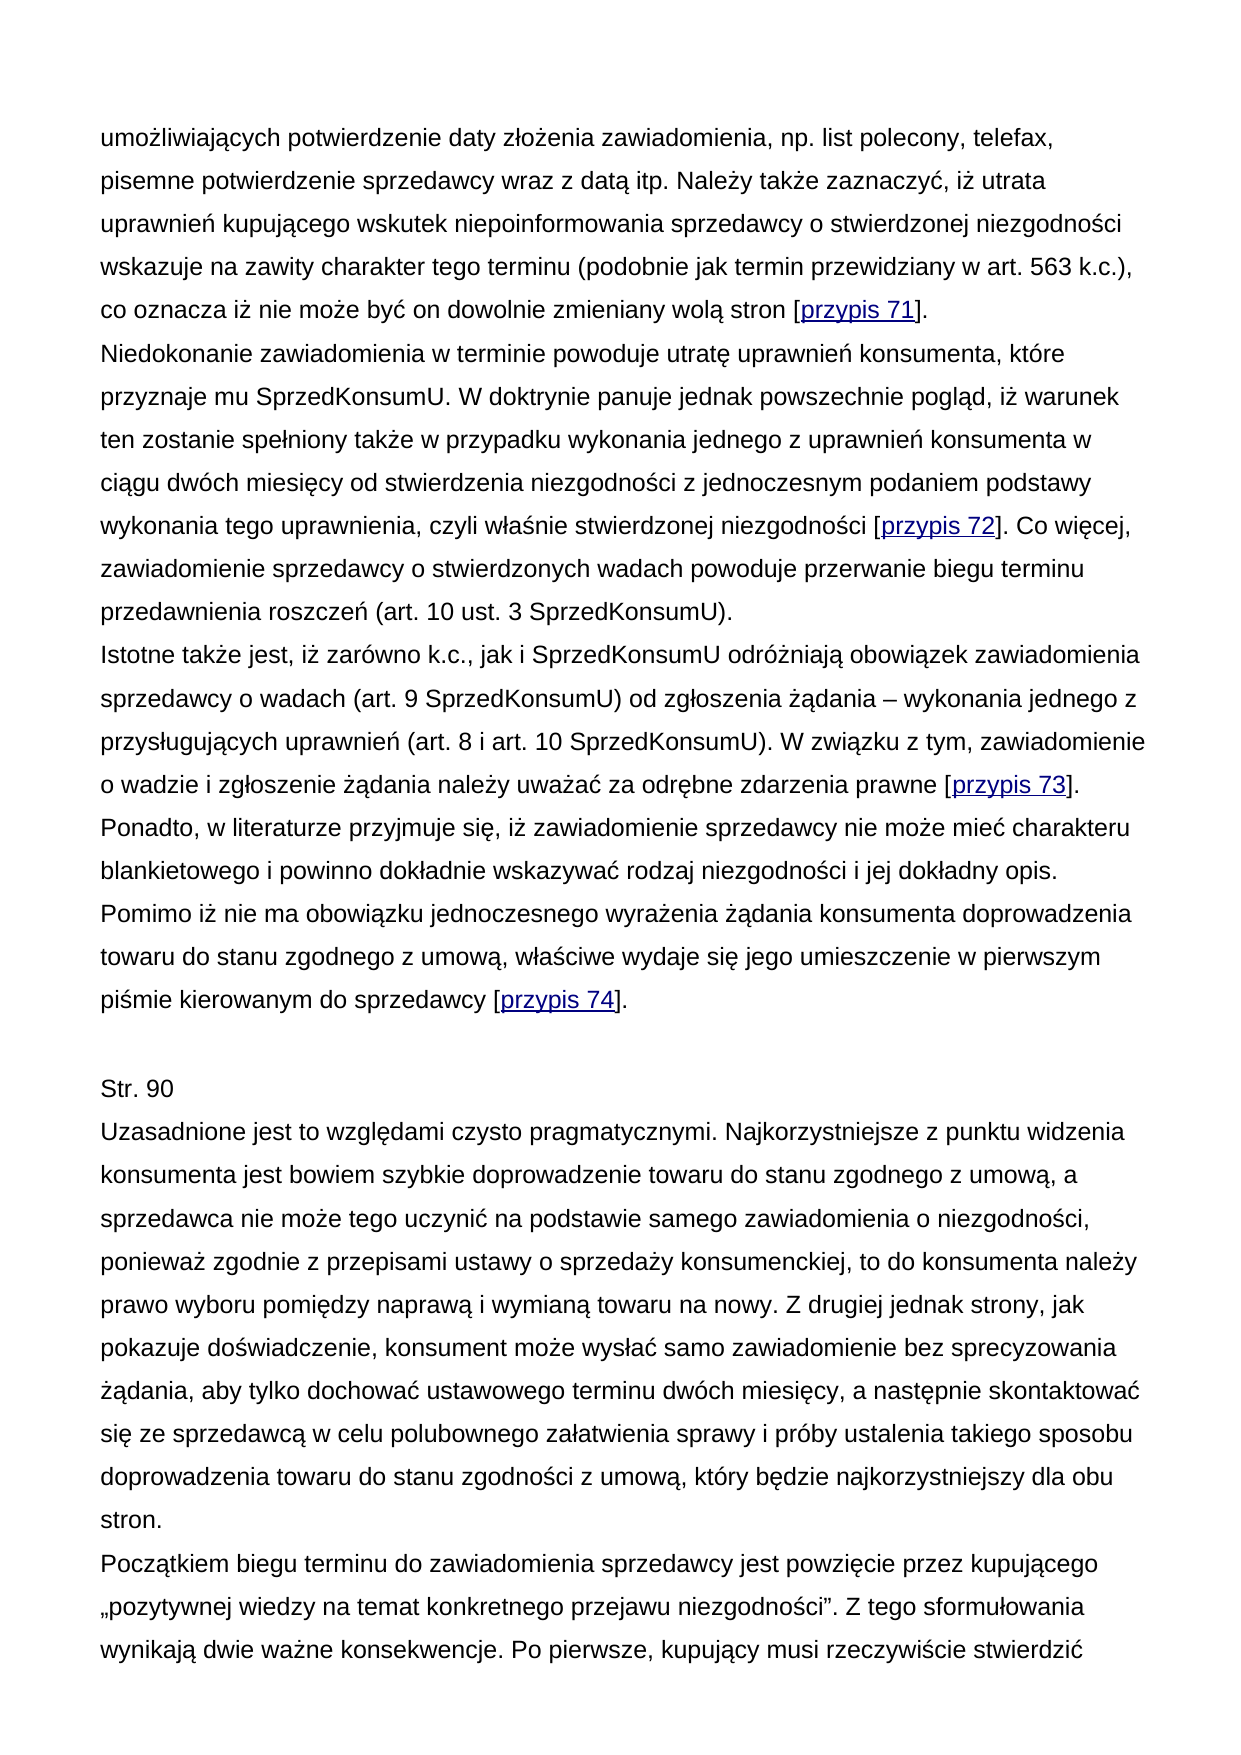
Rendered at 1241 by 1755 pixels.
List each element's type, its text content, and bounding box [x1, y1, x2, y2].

text Istotne także jest, iż zarówno k.c., jak i SprzedKonsumU odróżniają obowiązek zawiadomienia sprzedawcy o wadach (art. 9 SprzedKonsumU) od zgłoszenia żądania – wykonania jednego z przysługujących uprawnień (art. 8 i art. 10 SprzedKonsumU). W związku z tym, zawiadomienie o wadzie i zgłoszenie żądania należy uważać za odrębne zdarzenia prawne [przypis 73]. [100, 640, 1156, 798]
text Uzasadnione jest to względami czysto pragmatycznymi. Najkorzystniejsze z punktu widzenia konsumenta jest bowiem szybkie doprowadzenie towaru do stanu zgodnego z umową, a sprzedawca nie może tego uczynić na podstawie samego zawiadomienia o niezgodności, ponieważ zgodnie z przepisami ustawy o sprzedaży konsumenckiej, to do konsumenta należy prawo wyboru pomiędzy naprawą i wymianą towaru na nowy. Z drugiej jednak strony, jak pokazuje doświadczenie, konsument może wysłać samo zawiadomienie bez sprecyzowania żądania, aby tylko dochować ustawowego terminu dwóch miesięcy, a następnie skontaktować się ze sprzedawcą w celu polubownego załatwienia sprawy i próby ustalenia takiego sposobu doprowadzenia towaru do stanu zgodności z umową, który będzie najkorzystniejszy dla obu stron. [100, 1117, 1156, 1534]
text umożliwiających potwierdzenie daty złożenia zawiadomienia, np. list polecony, telefax, pisemne potwierdzenie sprzedawcy wraz z datą itp. Należy także zaznaczyć, iż utrata uprawnień kupującego wskutek niepoinformowania sprzedawcy o stwierdzonej niezgodności wskazuje na zawity charakter tego terminu (podobnie jak termin przewidziany w art. 563 k.c.), co oznacza iż nie może być on dowolnie zmieniany wolą stron [przypis 71]. [100, 123, 1156, 324]
text Niedokonanie zawiadomienia w terminie powoduje utratę uprawnień konsumenta, które przyznaje mu SprzedKonsumU. W doktrynie panuje jednak powszechnie pogląd, iż warunek ten zostanie spełniony także w przypadku wykonania jednego z uprawnień konsumenta w ciągu dwóch miesięcy od stwierdzenia niezgodności z jednoczesnym podaniem podstawy wykonania tego uprawnienia, czyli właśnie stwierdzonej niezgodności [przypis 72]. Co więcej, zawiadomienie sprzedawcy o stwierdzonych wadach powoduje przerwanie biegu terminu przedawnienia roszczeń (art. 10 ust. 3 SprzedKonsumU). [100, 338, 1156, 626]
text Początkiem biegu terminu do zawiadomienia sprzedawcy jest powzięcie przez kupującego „pozytywnej wiedzy na temat konkretnego przejawu niezgodności”. Z tego sformułowania wynikają dwie ważne konsekwencje. Po pierwsze, kupujący musi rzeczywiście stwierdzić [100, 1548, 1156, 1663]
text Ponadto, w literaturze przyjmuje się, iż zawiadomienie sprzedawcy nie może mieć charakteru blankietowego i powinno dokładnie wskazywać rodzaj niezgodności i jej dokładny opis. Pomimo iż nie ma obowiązku jednoczesnego wyrażenia żądania konsumenta doprowadzenia towaru do stanu zgodnego z umową, właściwe wydaje się jego umieszczenie w pierwszym piśmie kierowanym do sprzedawcy [przypis 74]. [100, 813, 1156, 1014]
text Str. 90 [100, 1074, 1156, 1103]
